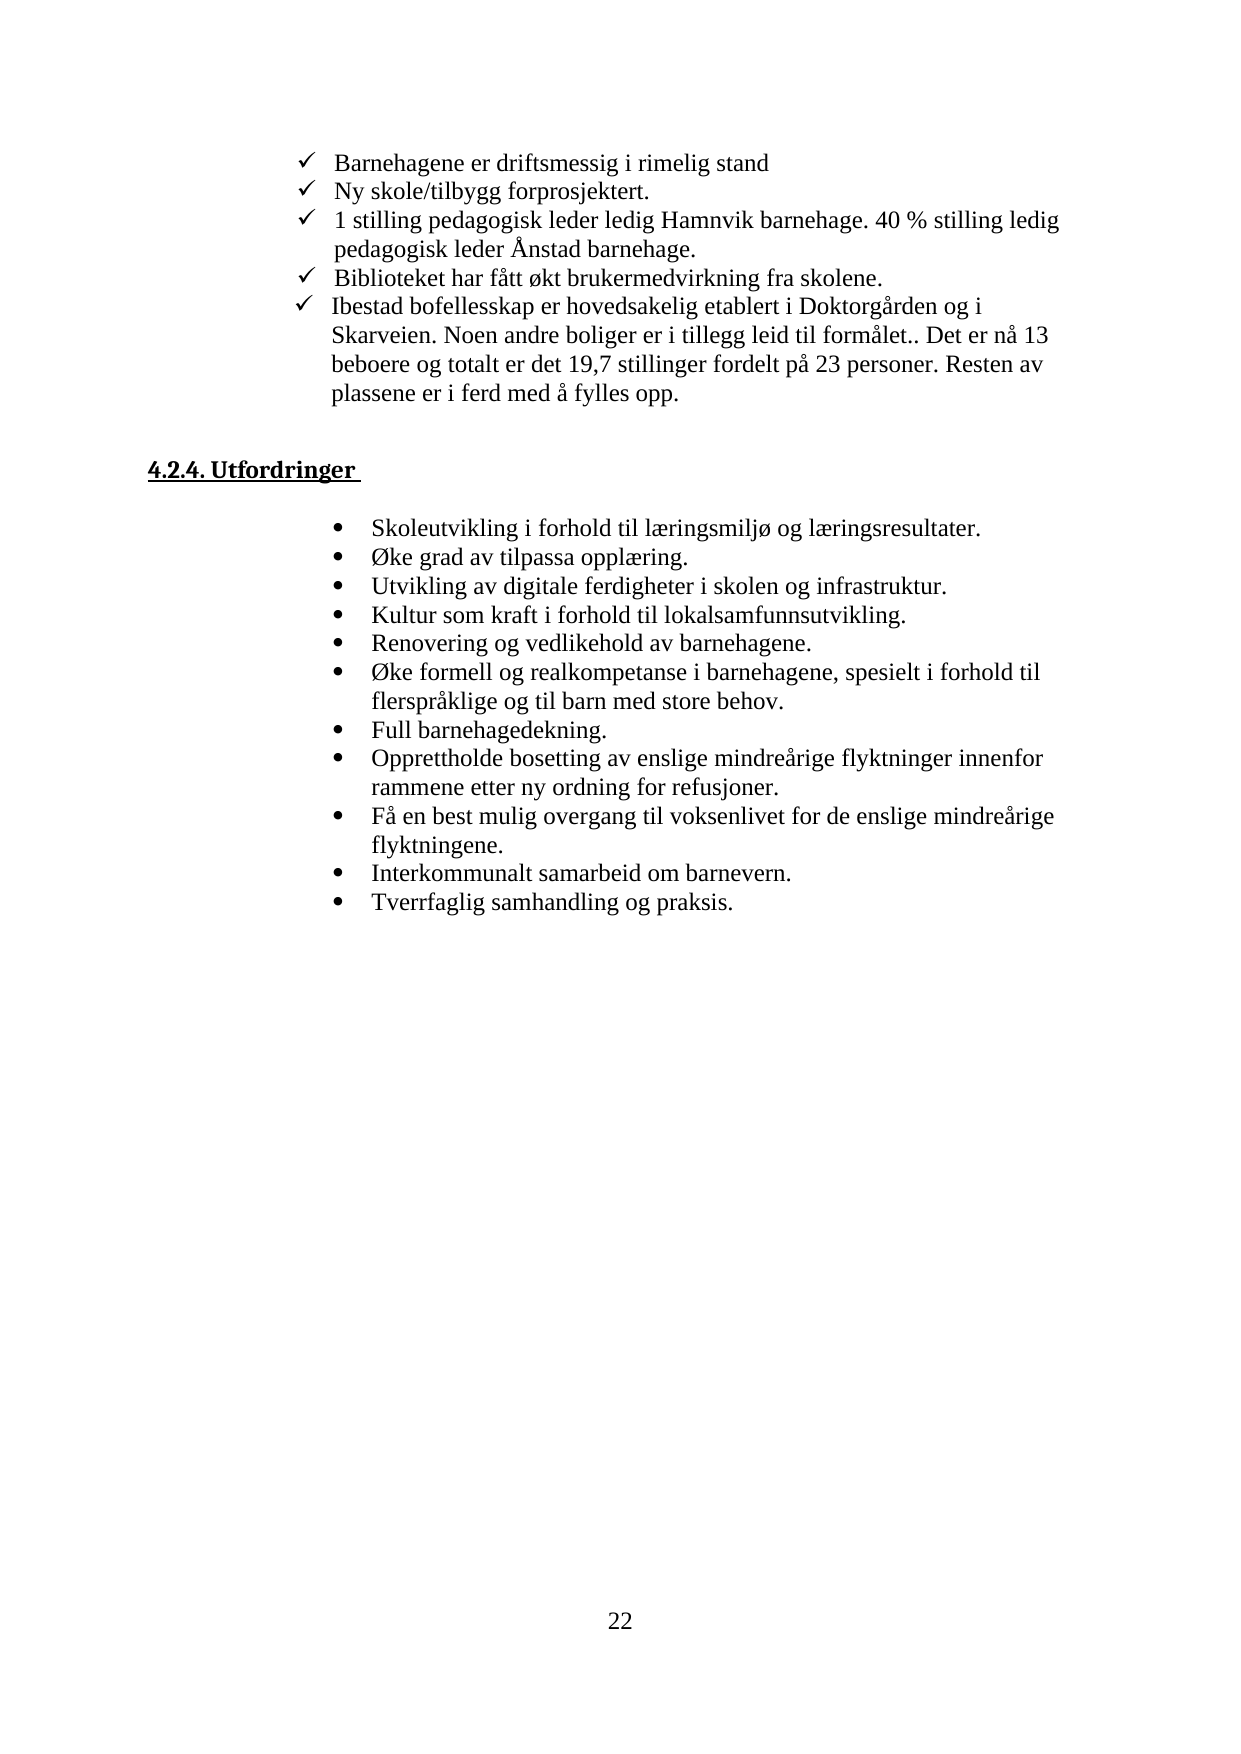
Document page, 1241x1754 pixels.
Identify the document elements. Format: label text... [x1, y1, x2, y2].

list Full barnehagedekning. [334, 715, 1092, 743]
list Renovering og vedlikehold av barnehagene. [334, 628, 1092, 657]
list Få en best mulig overgang til voksenlivet for de enslige mindreårige flyktningene. [334, 801, 1092, 858]
list Ny skole/tilbygg forprosjektert. [296, 176, 1092, 205]
list Interkommunalt samarbeid om barnevern. [334, 858, 1092, 887]
list Øke grad av tilpassa opplæring. [334, 542, 1092, 571]
text 4.2.4. Utfordringer [148, 456, 1092, 485]
list 1 stilling pedagogisk leder ledig Hamnvik barnehage. 40 % stilling ledig pedagogisk leder Ånstad barnehage. [296, 205, 1092, 263]
list Ibestad bofellesskap er hovedsakelig etablert i Doktorgården og i Skarveien. Noen andre boliger er i tillegg leid til formålet.. Det er nå 13 beboere og totalt er det 19,7 stillinger fordelt på 23 personer. Resten av plassene er i ferd med å fylles opp. [293, 291, 1092, 406]
list Utvikling av digitale ferdigheter i skolen og infrastruktur. [334, 571, 1092, 600]
list Barnehagene er driftsmessig i rimelig stand [296, 148, 1092, 176]
list Skoleutvikling i forhold til læringsmiljø og læringsresultater. [334, 513, 1092, 542]
list Tverrfaglig samhandling og praksis. [334, 887, 1092, 916]
list Opprettholde bosetting av enslige mindreårige flyktninger innenfor rammene etter ny ordning for refusjoner. [334, 743, 1092, 801]
list Biblioteket har fått økt brukermedvirkning fra skolene. [296, 263, 1092, 291]
list Kultur som kraft i forhold til lokalsamfunnsutvikling. [334, 600, 1092, 628]
list Øke formell og realkompetanse i barnehagene, spesielt i forhold til flerspråklige og til barn med store behov. [334, 657, 1092, 715]
